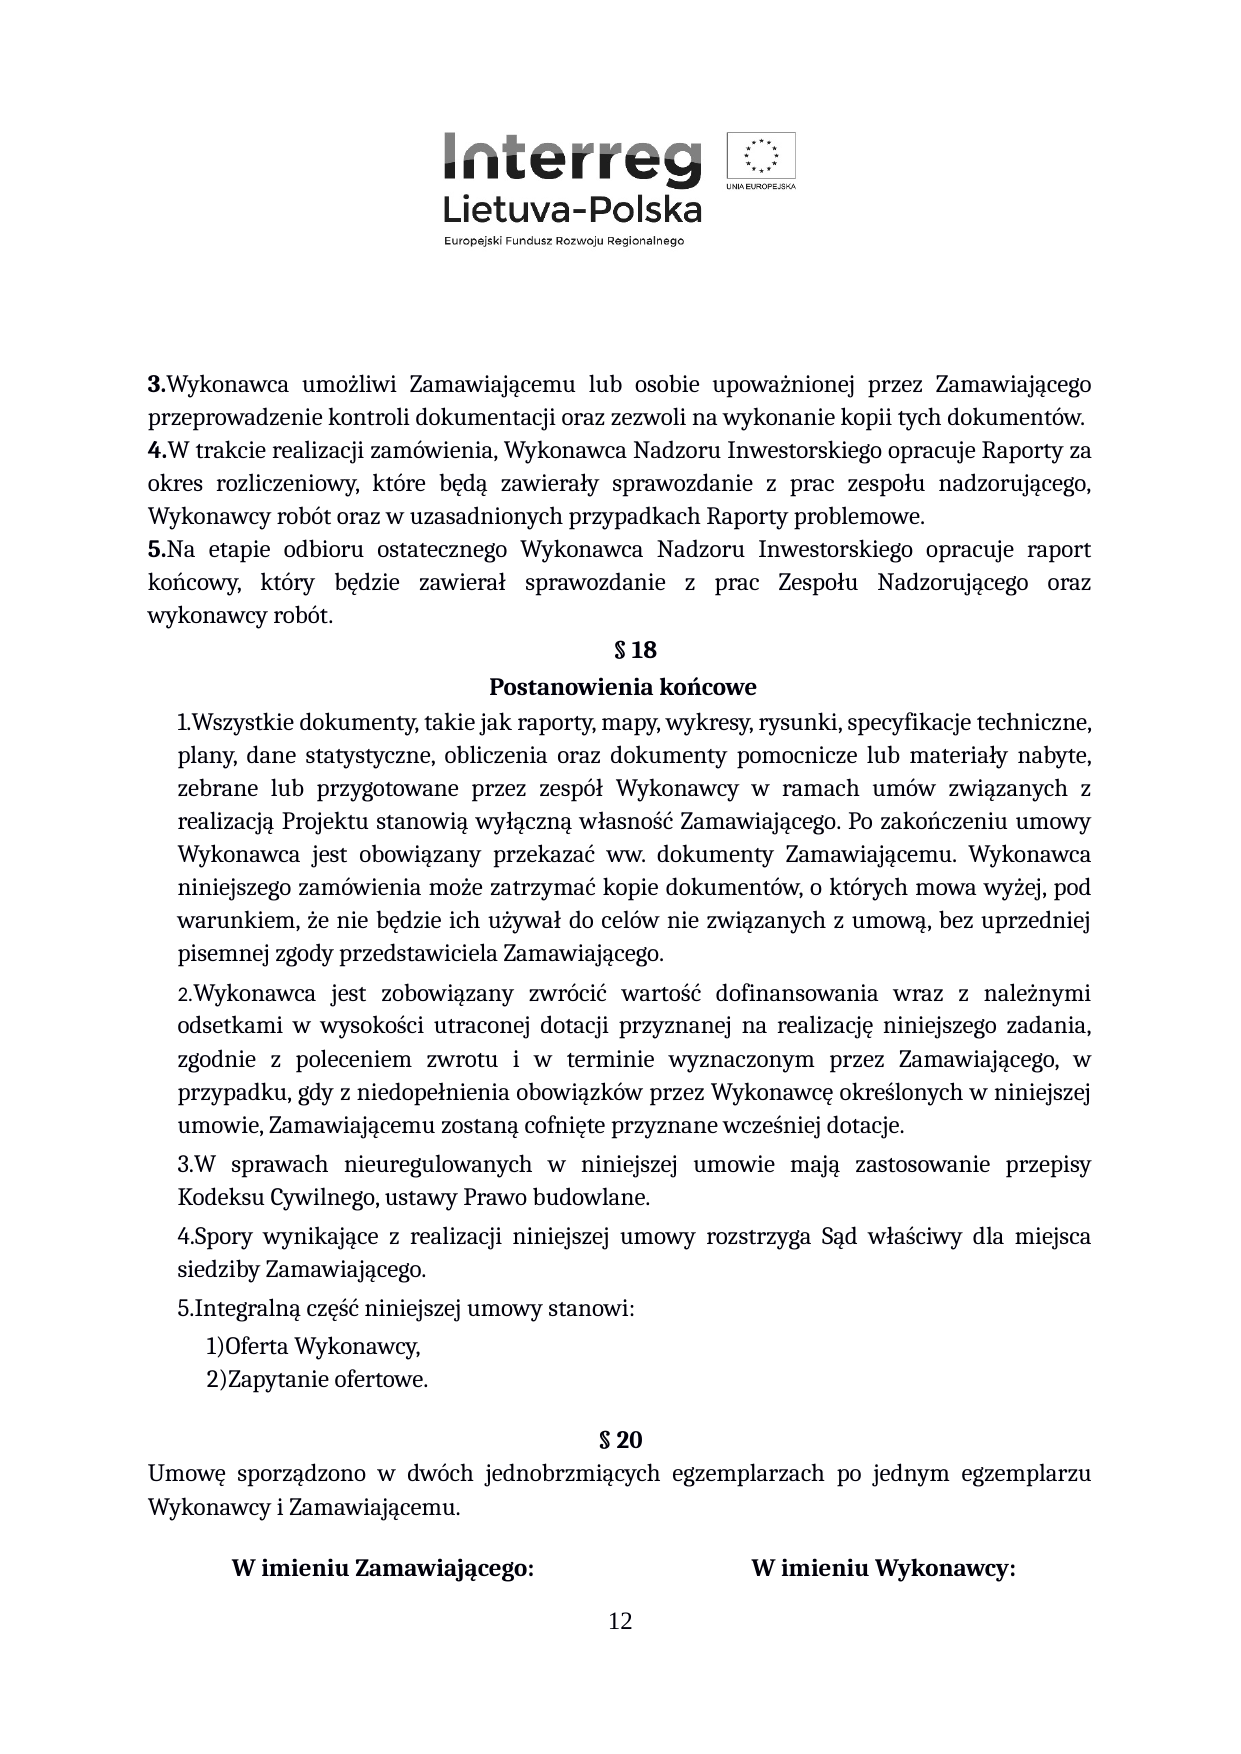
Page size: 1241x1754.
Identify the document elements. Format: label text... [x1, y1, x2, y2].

table_header [595, 1554, 699, 1583]
list Wykonawca jest zobowiązany zwrócić wartość dofinansowania wraz z należnymi odsetkami w wysokości utraconej dotacji przyznanej na realizację niniejszego zadania, zgodnie z poleceniem zwrotu i w terminie wyznaczonym przez Zamawiającego, w przypadku, gdy z niedopełnienia obowiązków przez Wykonawcę określonych w niniejszej umowie, Zamawiającemu zostaną cofnięte przyznane wcześniej dotacje. [177, 978, 1093, 1139]
list Oferta Wykonawcy, [207, 1332, 1093, 1360]
list Wykonawca umożliwi Zamawiającemu lub osobie upoważnionej przez Zamawiającego przeprowadzenie kontroli dokumentacji oraz zezwoli na wykonanie kopii tych dokumentów. [148, 369, 1093, 431]
list Na etapie odbioru ostatecznego Wykonawca Nadzoru Inwestorskiego opracuje raport końcowy, który będzie zawierał sprawozdanie z prac Zespołu Nadzorującego oraz wykonawcy robót. [148, 534, 1093, 629]
list Integralną część niniejszej umowy stanowi: [177, 1294, 1093, 1323]
text Umowę sporządzono w dwóch jednobrzmiących egzemplarzach po jednym egzemplarzu Wykonawcy i Zamawiającemu. [148, 1459, 1093, 1521]
list § 18 [177, 636, 1093, 664]
list Wszystkie dokumenty, takie jak raporty, mapy, wykresy, rysunki, specyfikacje techniczne, plany, dane statystyczne, obliczenia oraz dokumenty pomocnicze lub materiały nabyte, zebrane lub przygotowane przez zespół Wykonawcy w ramach umów związanych z realizacją Projektu stanowią wyłączną własność Zamawiającego. Po zakończeniu umowy Wykonawca jest obowiązany przekazać ww. dokumenty Zamawiającemu. Wykonawca niniejszego zamówienia może zatrzymać kopie dokumentów, o których mowa wyżej, pod warunkiem, że nie będzie ich używał do celów nie związanych z umową, bez uprzedniej pisemnej zgody przedstawiciela Zamawiającego. [177, 708, 1093, 968]
list W trakcie realizacji zamówienia, Wykonawca Nadzoru Inwestorskiego opracuje Raporty za okres rozliczeniowy, które będą zawierały sprawozdanie z prac zespołu nadzorującego, Wykonawcy robót oraz w uzasadnionych przypadkach Raporty problemowe. [148, 436, 1093, 530]
list Zapytanie ofertowe. [207, 1364, 1093, 1393]
table_header W imieniu Wykonawcy: [699, 1554, 1069, 1583]
table_header W imieniu Zamawiającego: [171, 1554, 594, 1583]
text Postanowienia końcowe [148, 673, 1099, 702]
list W sprawach nieuregulowanych w niniejszej umowie mają zastosowanie przepisy Kodeksu Cywilnego, ustawy Prawo budowlane. [177, 1150, 1093, 1212]
list Spory wynikające z realizacji niniejszej umowy rozstrzyga Sąd właściwy dla miejsca siedziby Zamawiającego. [177, 1222, 1093, 1284]
text § 20 [148, 1426, 1093, 1455]
